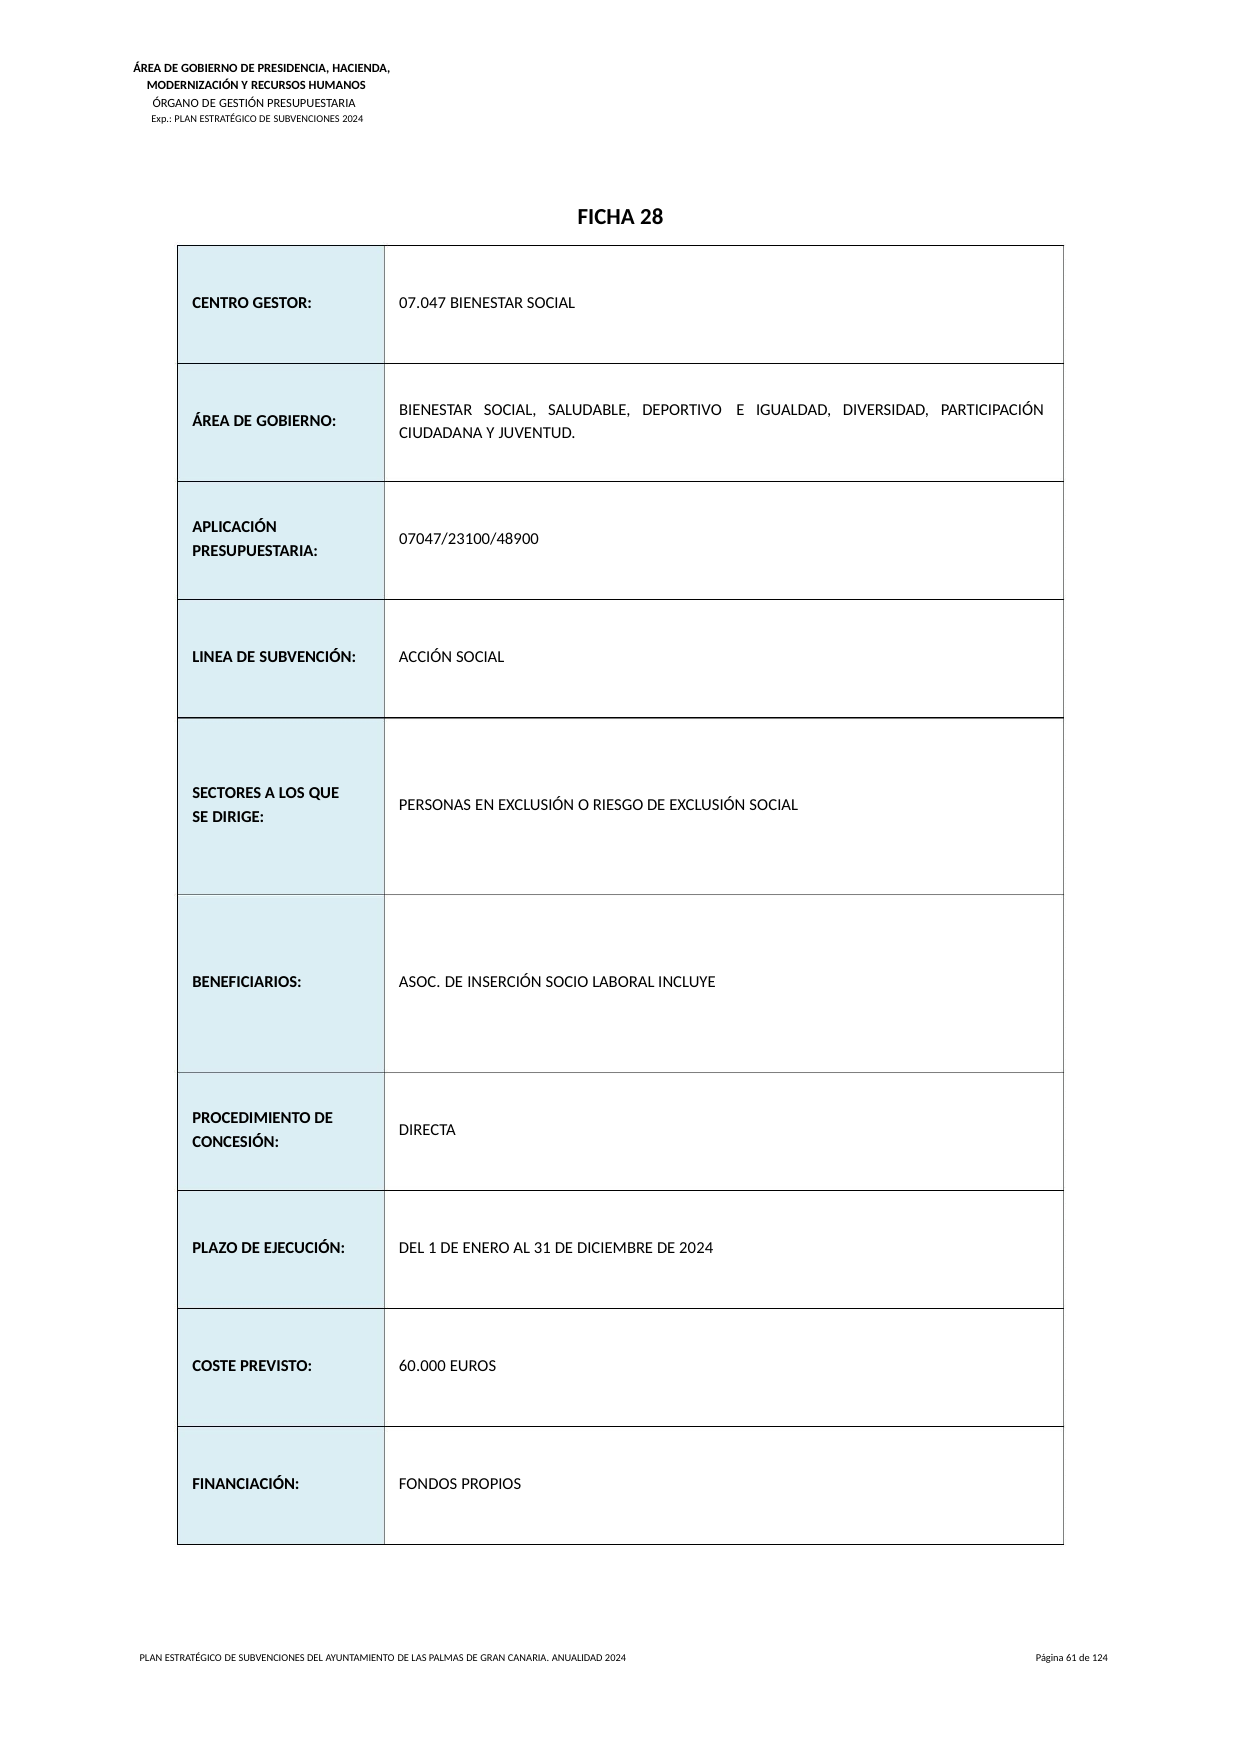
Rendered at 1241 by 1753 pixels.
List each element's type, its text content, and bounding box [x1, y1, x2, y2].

text ÁREA DE GOBIERNO: [192, 410, 361, 431]
text ACCIÓN SOCIAL [399, 647, 529, 667]
text 0 [399, 528, 407, 543]
text Exp.: PLAN ESTRATÉGICO DE SUBVENCIONES 2024 [151, 112, 415, 125]
text APLICACIÓN [192, 517, 345, 537]
text PROCEDIMIENTO DE [192, 1107, 359, 1128]
text ÁREA DE GOBIERNO DE PRESIDENCIA, HACIENDA, [133, 60, 415, 75]
text SE DIRIGE: [192, 806, 365, 826]
text PLAN ESTRATÉGICO DE SUBVENCIONES DEL AYUNTAMIENTO DE LAS PALMAS DE GRAN CANARIA. ANUALIDAD 2024 [139, 1652, 653, 1664]
text CIUDADANA Y JUVENTUD. [399, 422, 750, 442]
text FONDOS PROPIOS [399, 1473, 546, 1494]
text DEL 1 DE ENERO AL 31 DE DICIEMBRE DE 2024 [399, 1237, 738, 1257]
text 7047/23100/48900 [407, 528, 564, 549]
text FINANCIACIÓN: [192, 1473, 370, 1494]
picture [174, 242, 1066, 1547]
text CENTRO GESTOR: [192, 292, 338, 312]
text LINEA DE SUBVENCIÓN: [192, 647, 381, 667]
text 0 [399, 540, 407, 549]
text BENEFICIARIOS: [192, 971, 327, 992]
text CONCESIÓN: [192, 1131, 359, 1151]
text DIRECTA [399, 1119, 482, 1139]
text PLAZO DE EJECUCIÓN: [192, 1237, 370, 1257]
text E IGUALDAD, DIVERSIDAD, PARTICIPACIÓN [736, 399, 1074, 419]
text COSTE PREVISTO: [192, 1355, 370, 1376]
text SECTORES A LOS QUE [192, 783, 365, 803]
text 07.047 BIENESTAR SOCIAL [399, 292, 602, 312]
text 60.000 EUROS [399, 1355, 521, 1376]
text BIENESTAR SOCIAL, SALUDABLE, DEPORTIVO [399, 399, 736, 419]
text PRESUPUESTARIA: [192, 540, 345, 561]
text ÓRGANO DE GESTIÓN PRESUPUESTARIA [152, 95, 415, 110]
text ASOC. DE INSERCIÓN SOCIO LABORAL INCLUYE [399, 971, 740, 992]
text Página 61 de 124 [1036, 1652, 1123, 1664]
text MODERNIZACIÓN Y RECURSOS HUMANOS [147, 77, 415, 93]
text PERSONAS EN EXCLUSIÓN O RIESGO DE EXCLUSIÓN SOCIAL [399, 794, 825, 814]
text FICHA 28 [577, 202, 688, 230]
